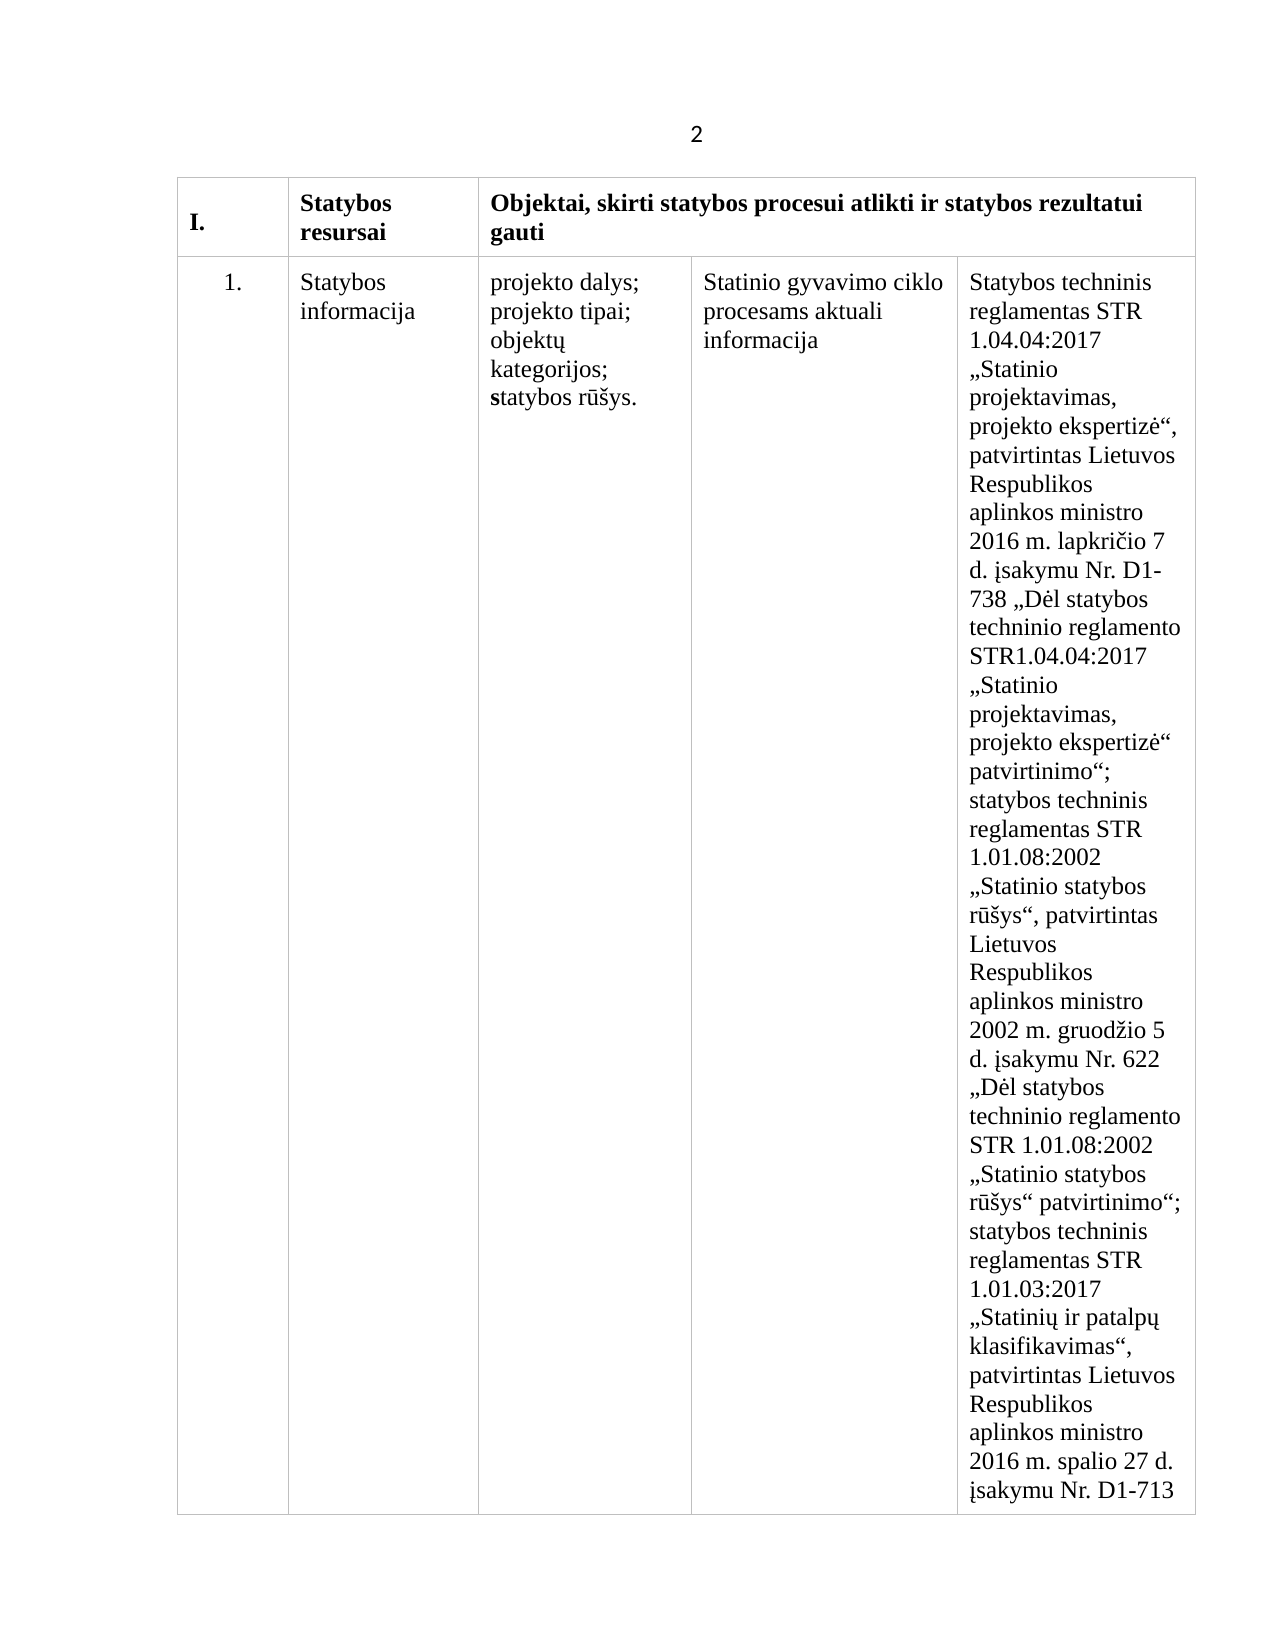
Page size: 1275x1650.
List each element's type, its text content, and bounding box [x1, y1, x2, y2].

table_cell projekto dalys; projekto tipai; objektų kategorijos; statybos rūšys. [479, 257, 691, 1514]
table_cell Statybos resursai [289, 178, 478, 256]
table_cell Statybos techninis reglamentas STR 1.04.04:2017 „Statinio projektavimas, projekto ekspertizė“, patvirtintas Lietuvos Respublikos aplinkos ministro 2016 m. lapkričio 7 d. įsakymu Nr. D1-738 „Dėl statybos techninio reglamento STR1.04.04:2017 „Statinio projektavimas, projekto ekspertizė“ patvirtinimo“; statybos techninis reglamentas STR 1.01.08:2002 „Statinio statybos rūšys“, patvirtintas Lietuvos Respublikos aplinkos ministro 2002 m. gruodžio 5 d. įsakymu Nr. 622 „Dėl statybos techninio reglamento STR 1.01.08:2002 „Statinio statybos rūšys“ patvirtinimo“; statybos techninis reglamentas STR 1.01.03:2017 „Statinių ir patalpų klasifikavimas“, patvirtintas Lietuvos Respublikos aplinkos ministro 2016 m. spalio 27 d. įsakymu Nr. D1-713 [958, 257, 1195, 1514]
table_cell I. [178, 178, 288, 256]
table_cell Objektai, skirti statybos procesui atlikti ir statybos rezultatui gauti [479, 178, 1195, 256]
table_cell Statinio gyvavimo ciklo procesams aktuali informacija [692, 257, 957, 1514]
table_cell Statybos informacija [289, 257, 478, 1514]
table_cell 1. [178, 257, 288, 1514]
